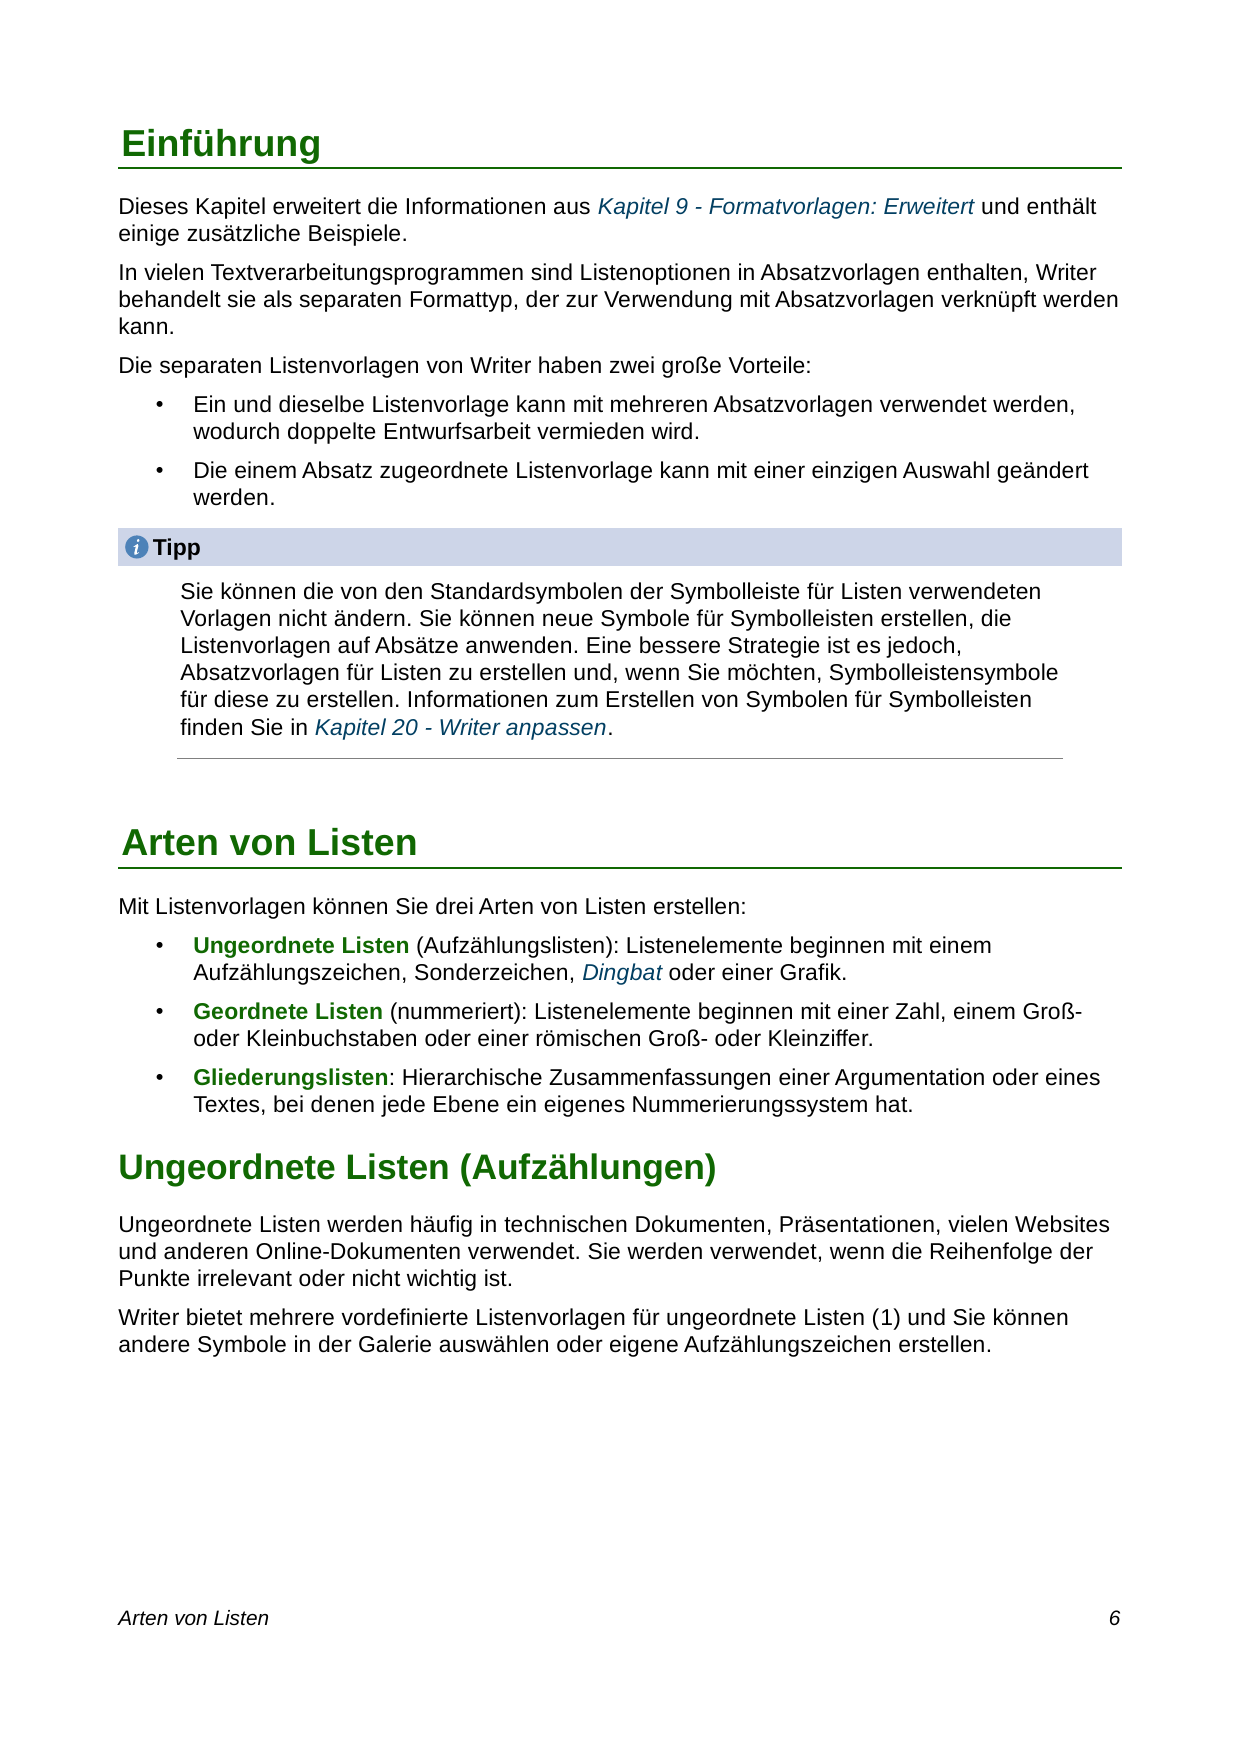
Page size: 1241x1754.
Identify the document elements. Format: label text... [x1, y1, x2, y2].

list Ein und dieselbe Listenvorlage kann mit mehreren Absatzvorlagen verwendet werden, wodurch doppelte Entwurfsarbeit vermieden wird. [156, 390, 1122, 444]
text Dieses Kapitel erweitert die Informationen aus Kapitel 9 - Formatvorlagen: Erweitert und enthält einige zusätzliche Beispiele. [118, 193, 1122, 247]
text Mit Listenvorlagen können Sie drei Arten von Listen erstellen: [118, 892, 1122, 919]
list Die einem Absatz zugeordnete Listenvorlage kann mit einer einzigen Auswahl geändert werden. [156, 456, 1122, 511]
list Gliederungslisten: Hierarchische Zusammenfassungen einer Argumentation oder eines Textes, bei denen jede Ebene ein eigenes Nummerierungssystem hat. [156, 1063, 1122, 1117]
subtitle Ungeordnete Listen (Aufzählungen) [118, 1147, 1122, 1187]
text In vielen Textverarbeitungsprogrammen sind Listenoptionen in Absatzvorlagen enthalten, Writer behandelt sie als separaten Formattyp, der zur Verwendung mit Absatzvorlagen verknüpft werden kann. [118, 258, 1122, 340]
text Die separaten Listenvorlagen von Writer haben zwei große Vorteile: [118, 352, 1122, 379]
subtitle Arten von Listen [118, 818, 1122, 867]
text Writer bietet mehrere vordefinierte Listenvorlagen für ungeordnete Listen (Abbildung 1) und Sie können andere Symbole in der Galerie auswählen oder eigene Aufzählungszeichen erstellen. [118, 1304, 1122, 1358]
subtitle Tipp [118, 528, 1122, 566]
subtitle Einführung [118, 118, 1122, 167]
list Geordnete Listen (nummeriert): Listenelemente beginnen mit einer Zahl, einem Groß- oder Kleinbuchstaben oder einer römischen Groß- oder Kleinziffer. [156, 997, 1122, 1051]
list Ungeordnete Listen (Aufzählungslisten): Listenelemente beginnen mit einem Aufzählungszeichen, Sonderzeichen, Dingbat oder einer Grafik. [156, 931, 1122, 985]
text Sie können die von den Standardsymbolen der Symbolleiste für Listen verwendeten Vorlagen nicht ändern. Sie können neue Symbole für Symbolleisten erstellen, die Listenvorlagen auf Absätze anwenden. Eine bessere Strategie ist es jedoch, Absatzvorlagen für Listen zu erstellen und, wenn Sie möchten, Symbolleistensymbole für diese zu erstellen. Informationen zum Erstellen von Symbolen für Symbolleisten finden Sie in Kapitel 20 - Writer anpassen. [177, 577, 1063, 758]
text Ungeordnete Listen werden häufig in technischen Dokumenten, Präsentationen, vielen Websites und anderen Online-Dokumenten verwendet. Sie werden verwendet, wenn die Reihenfolge der Punkte irrelevant oder nicht wichtig ist. [118, 1211, 1122, 1292]
